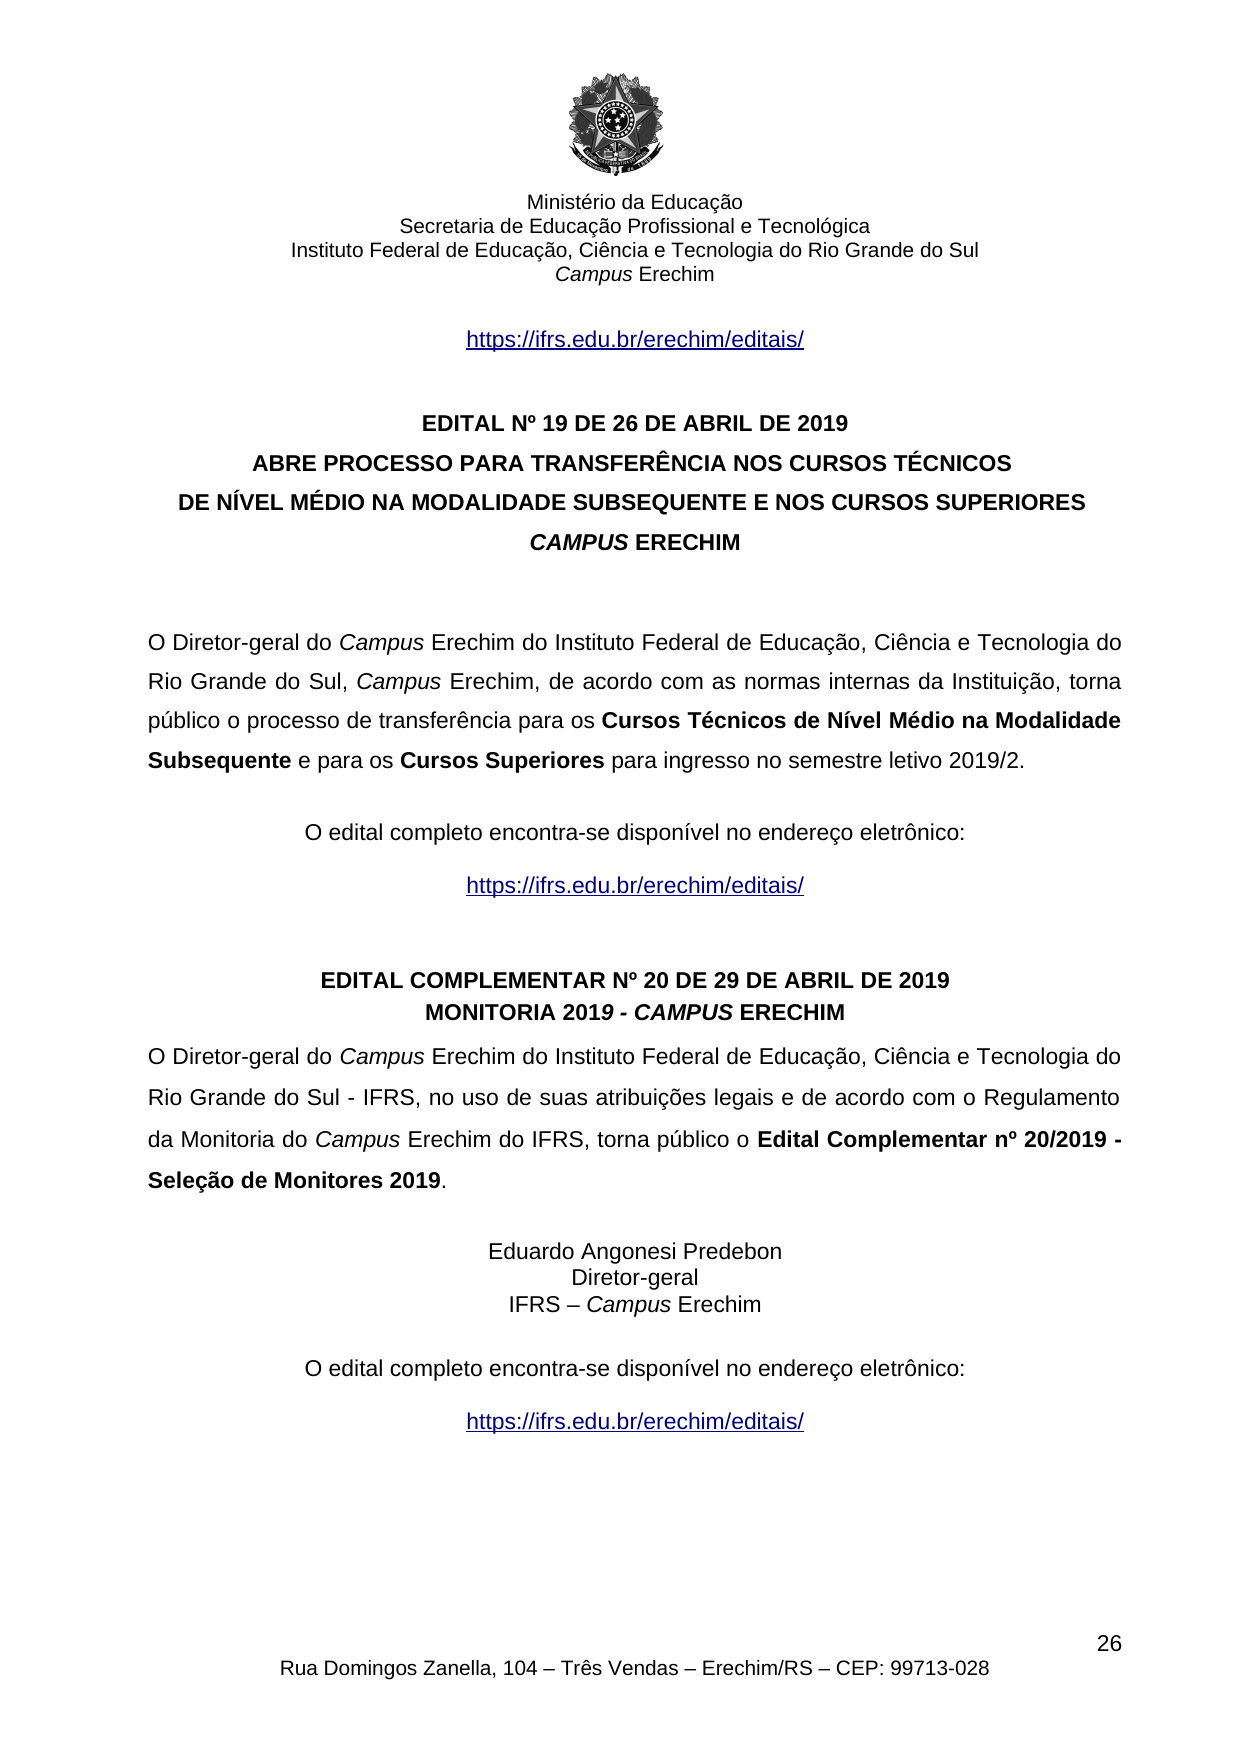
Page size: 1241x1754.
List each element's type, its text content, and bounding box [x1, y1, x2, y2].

text EDITAL Nº 19 DE 26 DE ABRIL DE 2019 [148, 410, 1122, 437]
text Eduardo Angonesi Predebon [148, 1238, 1122, 1264]
text https://ifrs.edu.br/erechim/editais/ [148, 1397, 1122, 1438]
text ABRE PROCESSO PARA TRANSFERÊNCIA NOS CURSOS TÉCNICOS [148, 450, 1122, 476]
text IFRS – Campus Erechim [148, 1291, 1122, 1317]
text MONITORIA 2019 - CAMPUS ERECHIM [148, 999, 1122, 1025]
text Diretor-geral [148, 1264, 1122, 1291]
text O Diretor-geral do Campus Erechim do Instituto Federal de Educação, Ciência e Tecnologia do Rio Grande do Sul, Campus Erechim, de acordo com as normas internas da Instituição, torna público o processo de transferência para os Cursos Técnicos de Nível Médio na Modalidade Subsequente e para os Cursos Superiores para ingresso no semestre letivo 2019/2. [148, 628, 1122, 773]
text DE NÍVEL MÉDIO NA MODALIDADE SUBSEQUENTE E NOS CURSOS SUPERIORES [148, 489, 1122, 516]
text O Diretor-geral do Campus Erechim do Instituto Federal de Educação, Ciência e Tecnologia do Rio Grande do Sul - IFRS, no uso de suas atribuições legais e de acordo com o Regulamento da Monitoria do Campus Erechim do IFRS, torna público o Edital Complementar nº 20/2019 - Seleção de Monitores 2019. [148, 1031, 1122, 1197]
text O edital completo encontra-se disponível no endereço eletrônico: [148, 807, 1122, 849]
text CAMPUS ERECHIM [148, 529, 1122, 555]
text https://ifrs.edu.br/erechim/editais/ [148, 860, 1122, 902]
text EDITAL COMPLEMENTAR Nº 20 DE 29 DE ABRIL DE 2019 [148, 967, 1122, 993]
picture [568, 73, 664, 176]
text https://ifrs.edu.br/erechim/editais/ [148, 314, 1122, 355]
text O edital completo encontra-se disponível no endereço eletrônico: [148, 1343, 1122, 1385]
